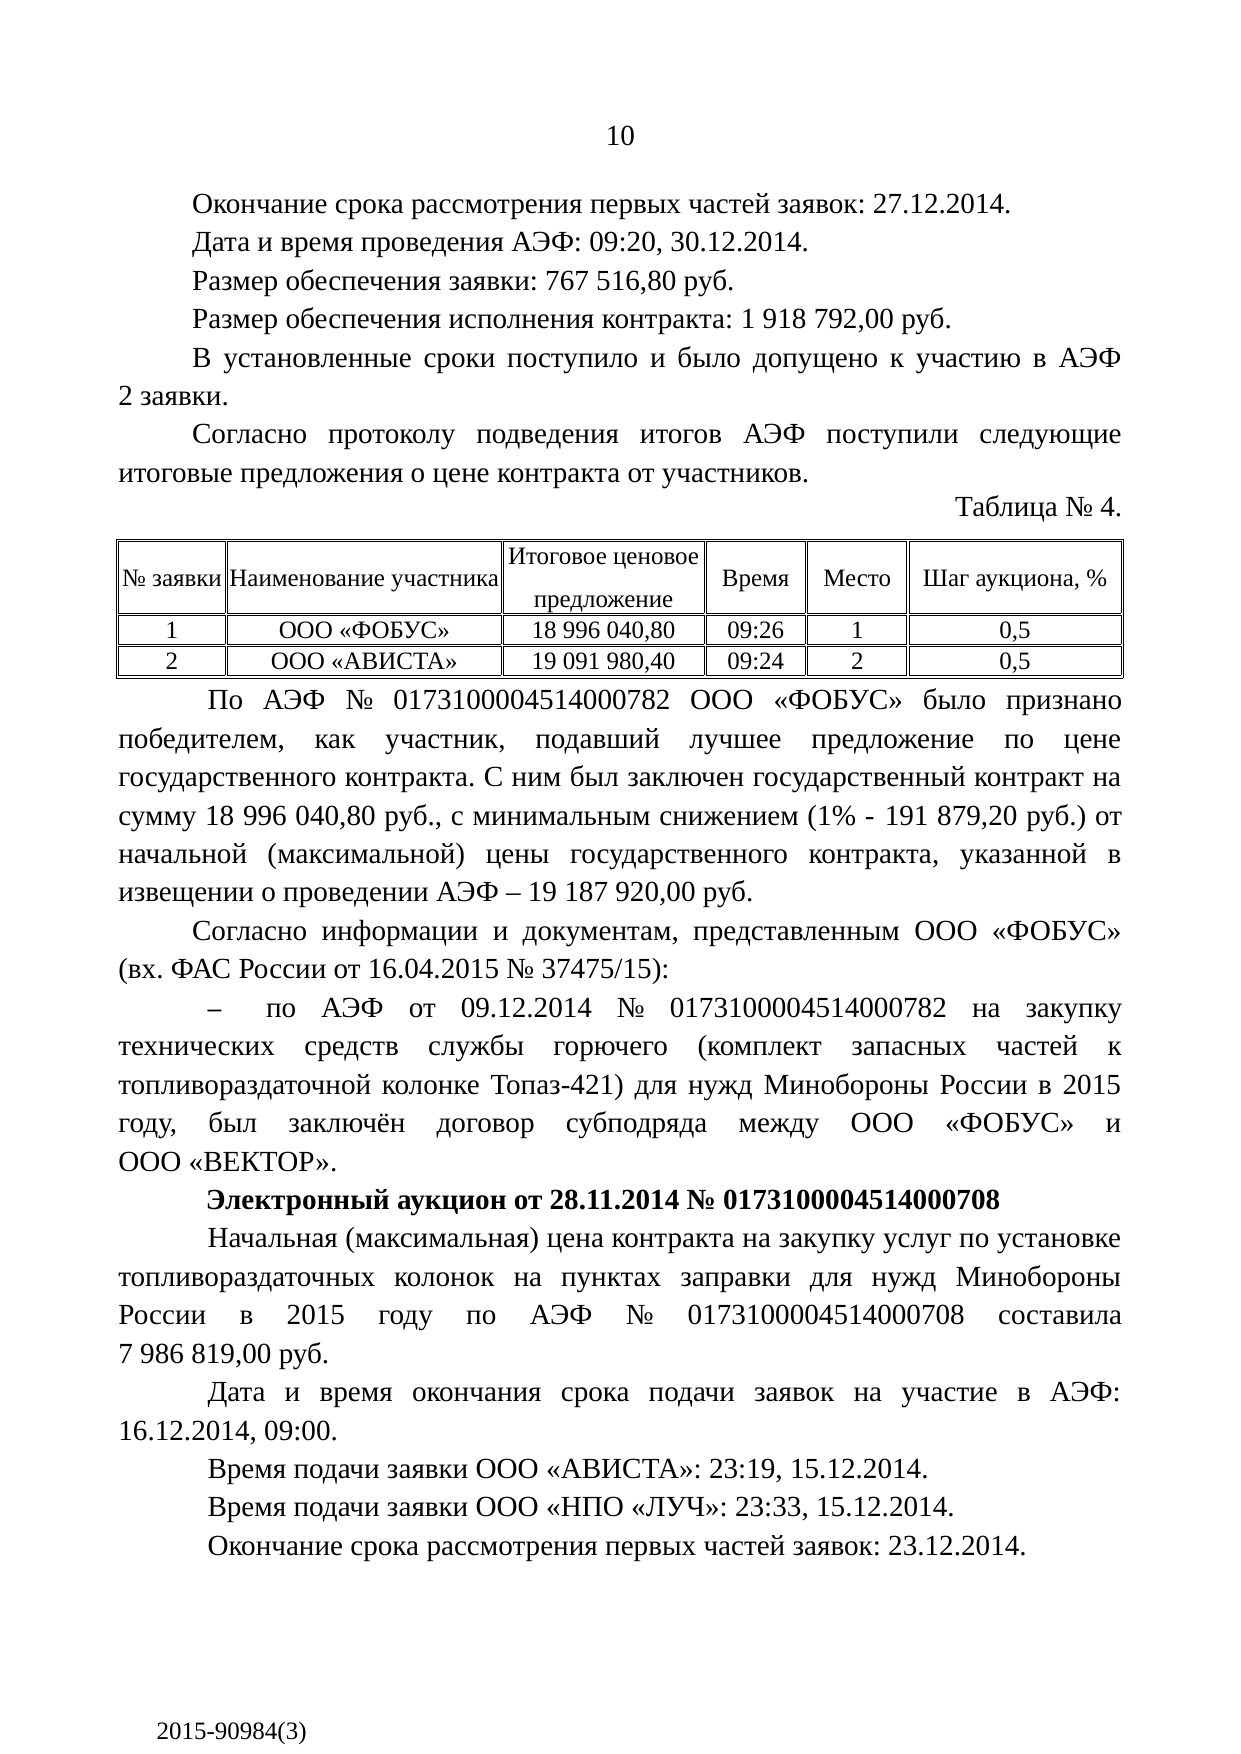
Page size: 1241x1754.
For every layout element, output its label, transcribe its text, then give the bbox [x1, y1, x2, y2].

text Дата и время окончания срока подачи заявок на участие в АЭФ: 16.12.2014, 09:00. [118, 1369, 1122, 1446]
text Согласно протоколу подведения итогов АЭФ поступили следующие итоговые предложения о цене контракта от участников. [118, 412, 1122, 489]
text Окончание срока рассмотрения первых частей заявок: 23.12.2014. [118, 1523, 1122, 1562]
table_cell 0,5 [910, 616, 1121, 644]
text Размер обеспечения заявки: 767 516,80 руб. [118, 258, 1122, 296]
text Время подачи заявки ООО «НПО «ЛУЧ»: 23:33, 15.12.2014. [118, 1485, 1122, 1523]
table_cell 18 996 040,80 [504, 616, 704, 644]
table_header Место [808, 542, 906, 613]
table_cell ООО «ФОБУС» [228, 616, 501, 644]
table_header Время [707, 542, 805, 613]
text Согласно информации и документам, представленным ООО «ФОБУС» (вх. ФАС России от 16.04.2015 № 37475/15): [118, 908, 1122, 985]
table_header Шаг аукциона, % [910, 542, 1121, 613]
text Начальная (максимальная) цена контракта на закупку услуг по установке топливораздаточных колонок на пунктах заправки для нужд Минобороны России в 2015 году по АЭФ № 0173100004514000708 составила 7 986 819,00 руб. [118, 1216, 1122, 1369]
table_cell 09:26 [707, 616, 805, 644]
table_cell 2 [119, 647, 225, 675]
table_cell 19 091 980,40 [504, 647, 704, 675]
table_cell 0,5 [910, 647, 1121, 675]
table_header № заявки [119, 542, 225, 613]
text Размер обеспечения исполнения контракта: 1 918 792,00 руб. [118, 296, 1122, 335]
text По АЭФ № 0173100004514000782 ООО «ФОБУС» было признано победителем, как участник, подавший лучшее предложение по цене государственного контракта. С ним был заключен государственный контракт на сумму 18 996 040,80 руб., с минимальным снижением (1% - 191 879,20 руб.) от начальной (максимальной) цены государственного контракта, указанной в извещении о проведении АЭФ – 19 187 920,00 руб. [118, 679, 1122, 908]
text Таблица № 4. [118, 489, 1122, 522]
text Время подачи заявки ООО «АВИСТА»: 23:19, 15.12.2014. [118, 1446, 1122, 1485]
text В установленные сроки поступило и было допущено к участию в АЭФ 2 заявки. [118, 335, 1122, 412]
table_cell ООО «АВИСТА» [228, 647, 501, 675]
text Окончание срока рассмотрения первых частей заявок: 27.12.2014. [118, 181, 1122, 219]
table_cell 1 [119, 616, 225, 644]
text Электронный аукцион от 28.11.2014 № 0173100004514000708 [118, 1177, 1122, 1216]
table_cell 1 [808, 616, 906, 644]
table_cell 2 [808, 647, 906, 675]
table_header Итоговое ценовое предложение [504, 542, 704, 613]
list по АЭФ от 09.12.2014 № 0173100004514000782 на закупку технических средств службы горючего (комплект запасных частей к топливораздаточной колонке Топаз-421) для нужд Минобороны России в 2015 году, был заключён договор субподряда между ООО «ФОБУС» и ООО «ВЕКТОР». [118, 985, 1122, 1177]
text Дата и время проведения АЭФ: 09:20, 30.12.2014. [118, 219, 1122, 258]
table_cell 09:24 [707, 647, 805, 675]
table_header Наименование участника [228, 542, 501, 613]
